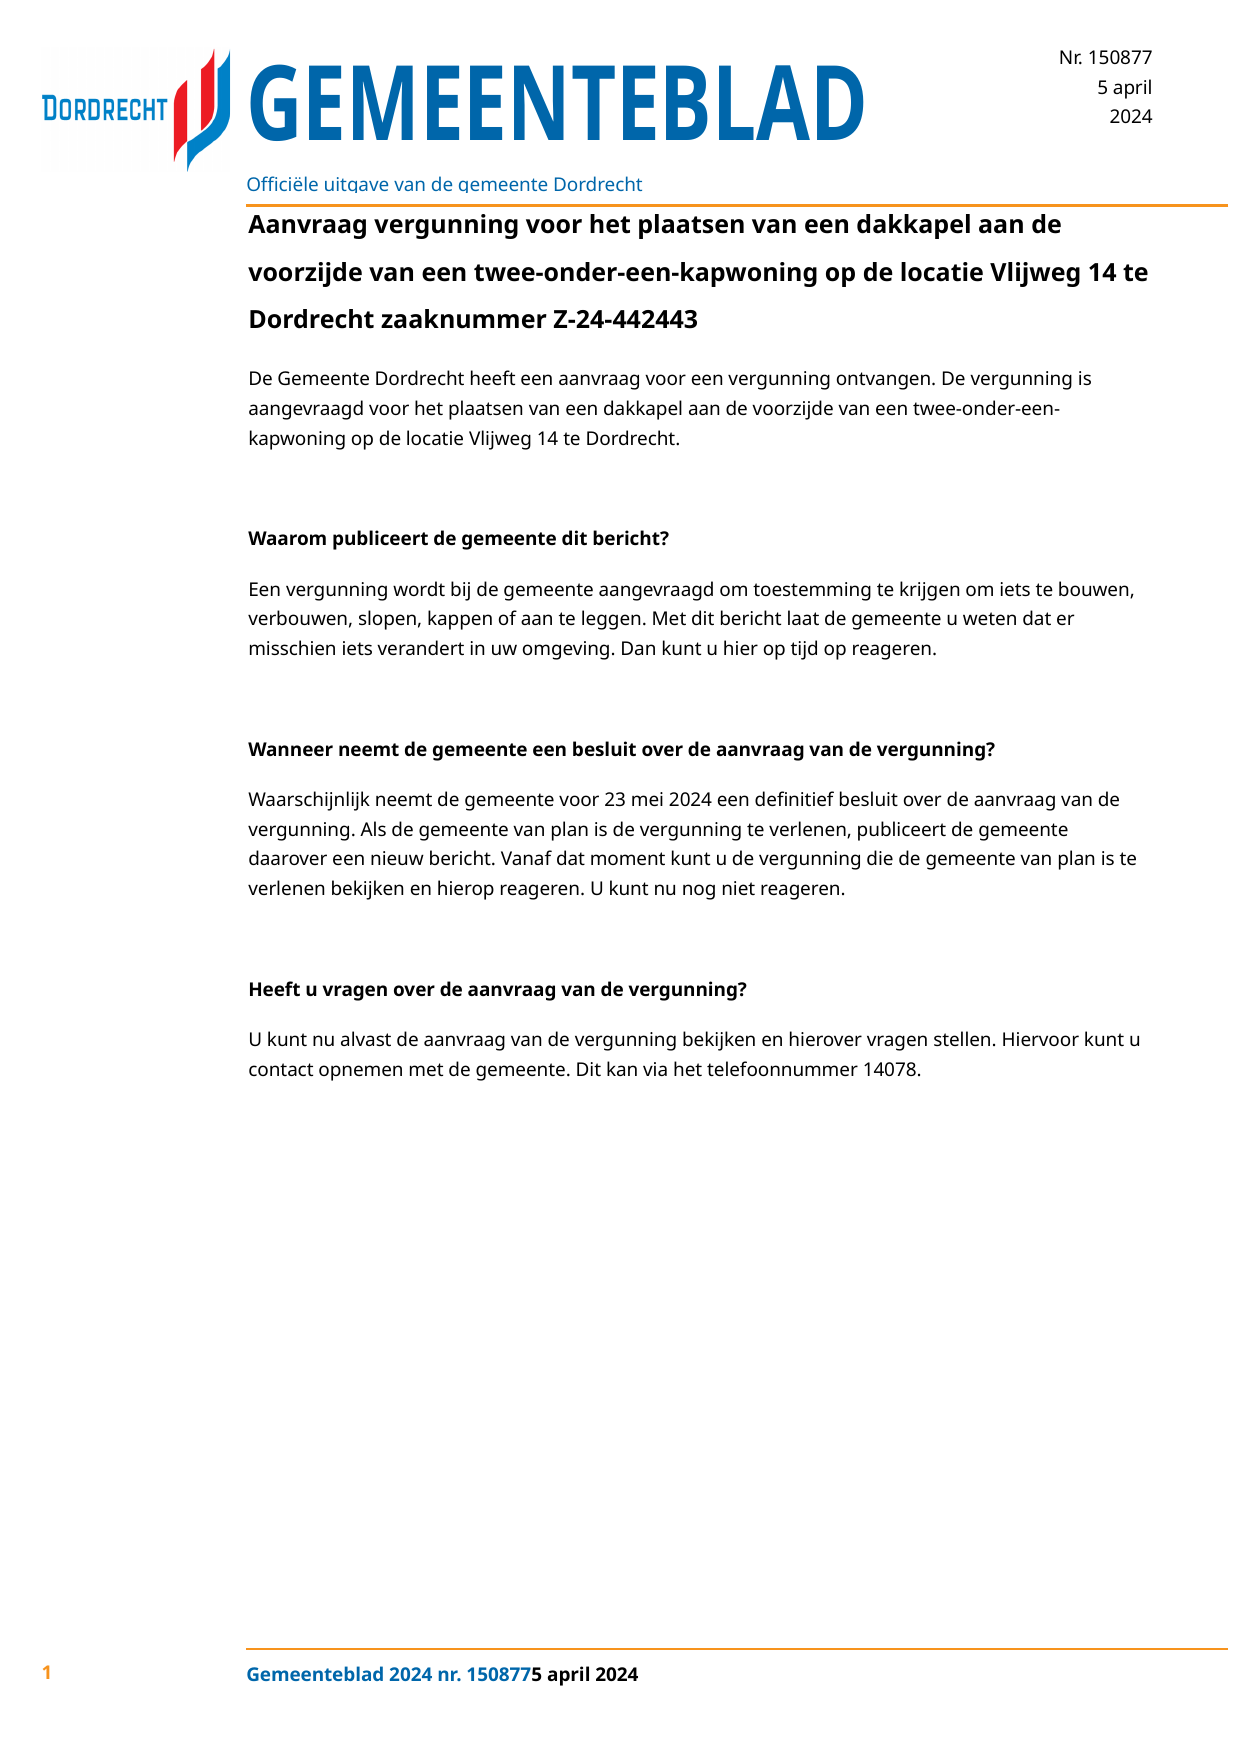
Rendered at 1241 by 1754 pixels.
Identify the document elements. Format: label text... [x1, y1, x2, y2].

text U kunt nu alvast de aanvraag van de vergunning bekijken en hierover vragen stellen. Hiervoor kunt u contact opnemen met de gemeente. Dit kan via het telefoonnummer 14078. [248, 1026, 1152, 1082]
picture [41, 47, 231, 172]
text Heeft u vragen over de aanvraag van de vergunning? [248, 976, 1152, 1002]
text De Gemeente Dordrecht heeft een aanvraag voor een vergunning ontvangen. De vergunning is aangevraagd voor het plaatsen van een dakkapel aan de voorzijde van een twee-onder-een-kapwoning op de locatie Vlijweg 14 te Dordrecht. [248, 366, 1152, 450]
text Een vergunning wordt bij de gemeente aangevraagd om toestemming te krijgen om iets te bouwen, verbouwen, slopen, kappen of aan te leggen. Met dit bericht laat de gemeente u weten dat er misschien iets verandert in uw omgeving. Dan kunt u hier op tijd op reageren. [248, 576, 1152, 661]
text Waarschijnlijk neemt de gemeente voor 23 mei 2024 een definitief besluit over de aanvraag van de vergunning. Als de gemeente van plan is de vergunning te verlenen, publiceert de gemeente daarover een nieuw bericht. Vanaf dat moment kunt u de vergunning die de gemeente van plan is te verlenen bekijken en hierop reageren. U kunt nu nog niet reageren. [248, 786, 1152, 901]
text Wanneer neemt de gemeente een besluit over de aanvraag van de vergunning? [248, 736, 1152, 762]
text Aanvraag vergunning voor het plaatsen van een dakkapel aan de voorzijde van een twee-onder-een-kapwoning op de locatie Vlijweg 14 te Dordrecht zaaknummer Z-24-442443 [248, 207, 1152, 336]
text Waarom publiceert de gemeente dit bericht? [248, 526, 1152, 551]
